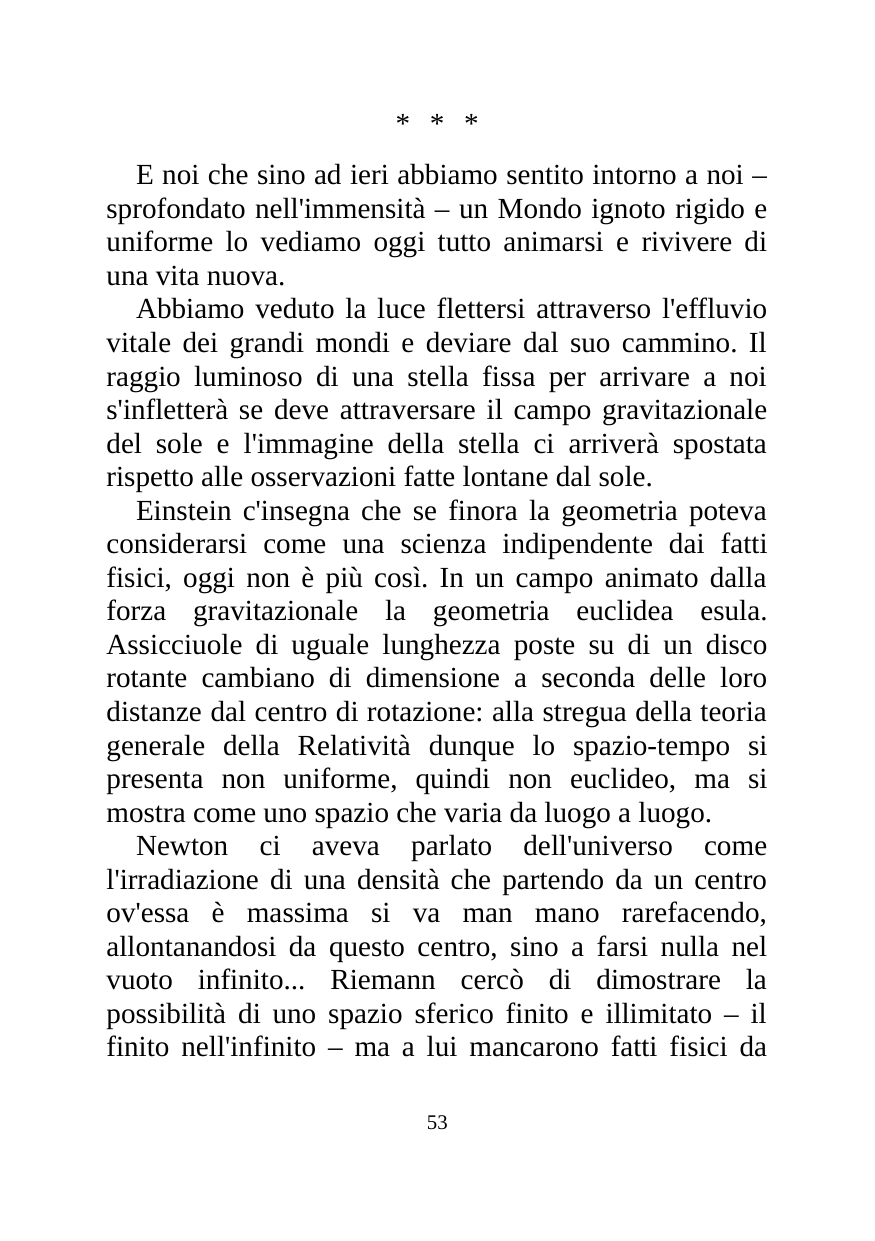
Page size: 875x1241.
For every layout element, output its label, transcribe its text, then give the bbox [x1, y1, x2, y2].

text Einstein c'insegna che se finora la geometria poteva considerarsi come una scienza indipendente dai fatti fisici, oggi non è più così. In un campo animato dalla forza gravitazionale la geometria euclidea esula. Assicciuole di uguale lunghezza poste su di un disco rotante cambiano di dimensione a seconda delle loro distanze dal centro di rotazione: alla stregua della teoria generale della Relatività dunque lo spazio-tempo si presenta non uniforme, quindi non euclideo, ma si mostra come uno spazio che varia da luogo a luogo. [106, 493, 768, 828]
text Newton ci aveva parlato dell'universo come l'irradiazione di una densità che partendo da un centro ov'essa è massima si va man mano rarefacendo, allontanandosi da questo centro, sino a farsi nulla nel vuoto infinito... Riemann cercò di dimostrare la possibilità di uno spazio sferico finito e illimitato – il finito nell'infinito – ma a lui mancarono fatti fisici da [106, 828, 768, 1063]
text E noi che sino ad ieri abbiamo sentito intorno a noi – sprofondato nell'immensità – un Mondo ignoto rigido e uniforme lo vediamo oggi tutto animarsi e rivivere di una vita nuova. [106, 157, 768, 292]
text * * * [106, 106, 768, 140]
text Abbiamo veduto la luce flettersi attraverso l'effluvio vitale dei grandi mondi e deviare dal suo cammino. Il raggio luminoso di una stella fissa per arrivare a noi s'infletterà se deve attraversare il campo gravitazionale del sole e l'immagine della stella ci arriverà spostata rispetto alle osservazioni fatte lontane dal sole. [106, 292, 768, 493]
